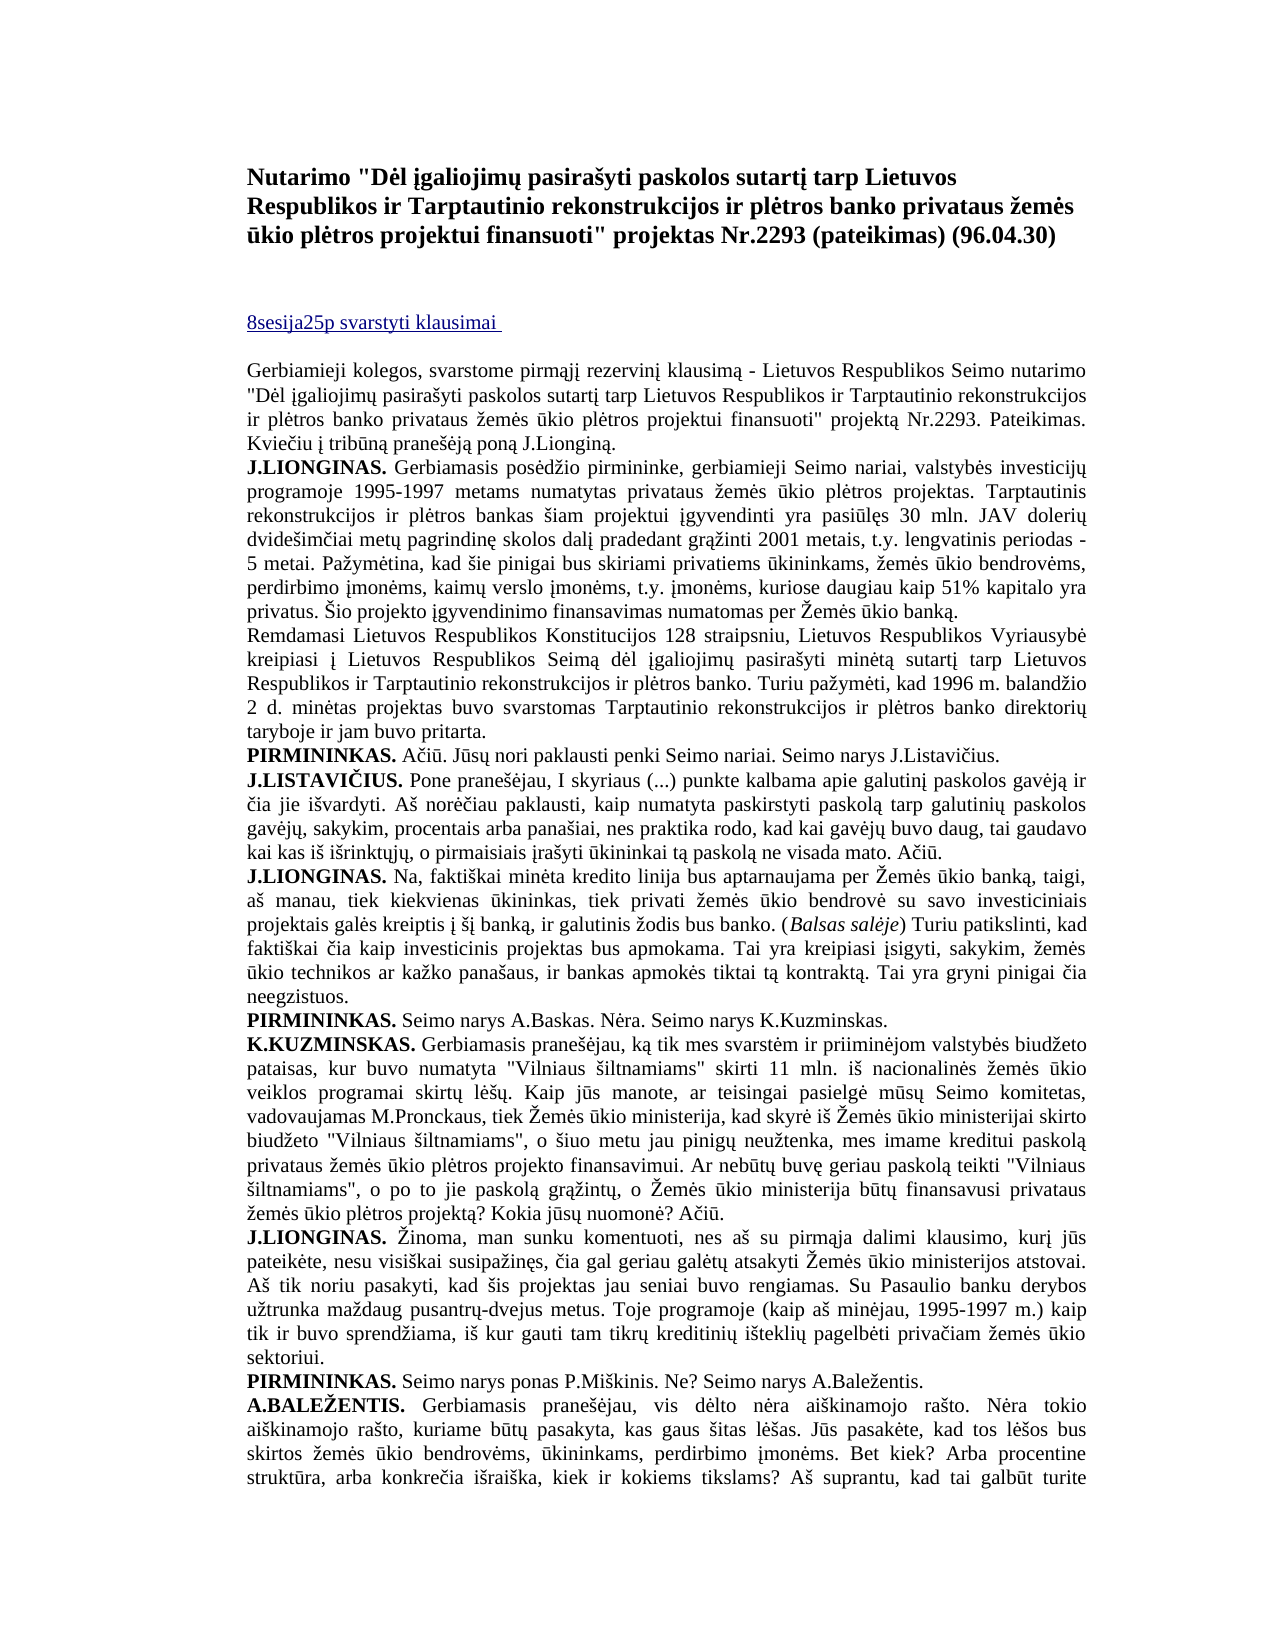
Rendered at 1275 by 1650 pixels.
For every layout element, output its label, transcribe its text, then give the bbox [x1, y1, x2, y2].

text Gerbiamieji kolegos, svarstome pirmąjį rezervinį klausimą - Lietuvos Respublikos Seimo nutarimo "Dėl įgaliojimų pasirašyti paskolos sutartį tarp Lietuvos Respublikos ir Tarptautinio rekonstrukcijos ir plėtros banko privataus žemės ūkio plėtros projektui finansuoti" projektą Nr.2293. Pateikimas. Kviečiu į tribūną pranešėją poną J.Lionginą. [247, 358, 1087, 455]
text PIRMININKAS. Seimo narys A.Baskas. Nėra. Seimo narys K.Kuzminskas. [247, 1008, 1087, 1032]
text PIRMININKAS. Seimo narys ponas P.Miškinis. Ne? Seimo narys A.Baležentis. [247, 1369, 1087, 1393]
text 8sesija25p svarstyti klausimai [247, 310, 1087, 334]
text J.LIONGINAS. Na, faktiškai minėta kredito linija bus aptarnaujama per Žemės ūkio banką, taigi, aš manau, tiek kiekvienas ūkininkas, tiek privati žemės ūkio bendrovė su savo investiciniais projektais galės kreiptis į šį banką, ir galutinis žodis bus banko. (Balsas salėje) Turiu patikslinti, kad faktiškai čia kaip investicinis projektas bus apmokama. Tai yra kreipiasi įsigyti, sakykim, žemės ūkio technikos ar kažko panašaus, ir bankas apmokės tiktai tą kontraktą. Tai yra gryni pinigai čia neegzistuos. [247, 864, 1087, 1008]
text PIRMININKAS. Ačiū. Jūsų nori paklausti penki Seimo nariai. Seimo narys J.Listavičius. [247, 743, 1087, 767]
text Remdamasi Lietuvos Respublikos Konstitucijos 128 straipsniu, Lietuvos Respublikos Vyriausybė kreipiasi į Lietuvos Respublikos Seimą dėl įgaliojimų pasirašyti minėtą sutartį tarp Lietuvos Respublikos ir Tarptautinio rekonstrukcijos ir plėtros banko. Turiu pažymėti, kad 1996 m. balandžio 2 d. minėtas projektas buvo svarstomas Tarptautinio rekonstrukcijos ir plėtros banko direktorių taryboje ir jam buvo pritarta. [247, 623, 1087, 743]
text A.BALEŽENTIS. Gerbiamasis pranešėjau, vis dėlto nėra aiškinamojo rašto. Nėra tokio aiškinamojo rašto, kuriame būtų pasakyta, kas gaus šitas lėšas. Jūs pasakėte, kad tos lėšos bus skirtos žemės ūkio bendrovėms, ūkininkams, perdirbimo įmonėms. Bet kiek? Arba procentine struktūra, arba konkrečia išraiška, kiek ir kokiems tikslams? Aš suprantu, kad tai galbūt turite [247, 1393, 1087, 1489]
text Nutarimo "Dėl įgaliojimų pasirašyti paskolos sutartį tarp Lietuvos Respublikos ir Tarptautinio rekonstrukcijos ir plėtros banko privataus žemės ūkio plėtros projektui finansuoti" projektas Nr.2293 (pateikimas) (96.04.30) [247, 162, 1087, 249]
text J.LIONGINAS. Žinoma, man sunku komentuoti, nes aš su pirmąja dalimi klausimo, kurį jūs pateikėte, nesu visiškai susipažinęs, čia gal geriau galėtų atsakyti Žemės ūkio ministerijos atstovai. Aš tik noriu pasakyti, kad šis projektas jau seniai buvo rengiamas. Su Pasaulio banku derybos užtrunka maždaug pusantrų-dvejus metus. Toje programoje (kaip aš minėjau, 1995-1997 m.) kaip tik ir buvo sprendžiama, iš kur gauti tam tikrų kreditinių išteklių pagelbėti privačiam žemės ūkio sektoriui. [247, 1225, 1087, 1369]
text J.LIONGINAS. Gerbiamasis posėdžio pirmininke, gerbiamieji Seimo nariai, valstybės investicijų programoje 1995-1997 metams numatytas privataus žemės ūkio plėtros projektas. Tarptautinis rekonstrukcijos ir plėtros bankas šiam projektui įgyvendinti yra pasiūlęs 30 mln. JAV dolerių dvidešimčiai metų pagrindinę skolos dalį pradedant grąžinti 2001 metais, t.y. lengvatinis periodas - 5 metai. Pažymėtina, kad šie pinigai bus skiriami privatiems ūkininkams, žemės ūkio bendrovėms, perdirbimo įmonėms, kaimų verslo įmonėms, t.y. įmonėms, kuriose daugiau kaip 51% kapitalo yra privatus. Šio projekto įgyvendinimo finansavimas numatomas per Žemės ūkio banką. [247, 455, 1087, 623]
text K.KUZMINSKAS. Gerbiamasis pranešėjau, ką tik mes svarstėm ir priiminėjom valstybės biudžeto pataisas, kur buvo numatyta "Vilniaus šiltnamiams" skirti 11 mln. iš nacionalinės žemės ūkio veiklos programai skirtų lėšų. Kaip jūs manote, ar teisingai pasielgė mūsų Seimo komitetas, vadovaujamas M.Pronckaus, tiek Žemės ūkio ministerija, kad skyrė iš Žemės ūkio ministerijai skirto biudžeto "Vilniaus šiltnamiams", o šiuo metu jau pinigų neužtenka, mes imame kreditui paskolą privataus žemės ūkio plėtros projekto finansavimui. Ar nebūtų buvę geriau paskolą teikti "Vilniaus šiltnamiams", o po to jie paskolą grąžintų, o Žemės ūkio ministerija būtų finansavusi privataus žemės ūkio plėtros projektą? Kokia jūsų nuomonė? Ačiū. [247, 1032, 1087, 1225]
text J.LISTAVIČIUS. Pone pranešėjau, I skyriaus (...) punkte kalbama apie galutinį paskolos gavėją ir čia jie išvardyti. Aš norėčiau paklausti, kaip numatyta paskirstyti paskolą tarp galutinių paskolos gavėjų, sakykim, procentais arba panašiai, nes praktika rodo, kad kai gavėjų buvo daug, tai gaudavo kai kas iš išrinktųjų, o pirmaisiais įrašyti ūkininkai tą paskolą ne visada mato. Ačiū. [247, 767, 1087, 864]
